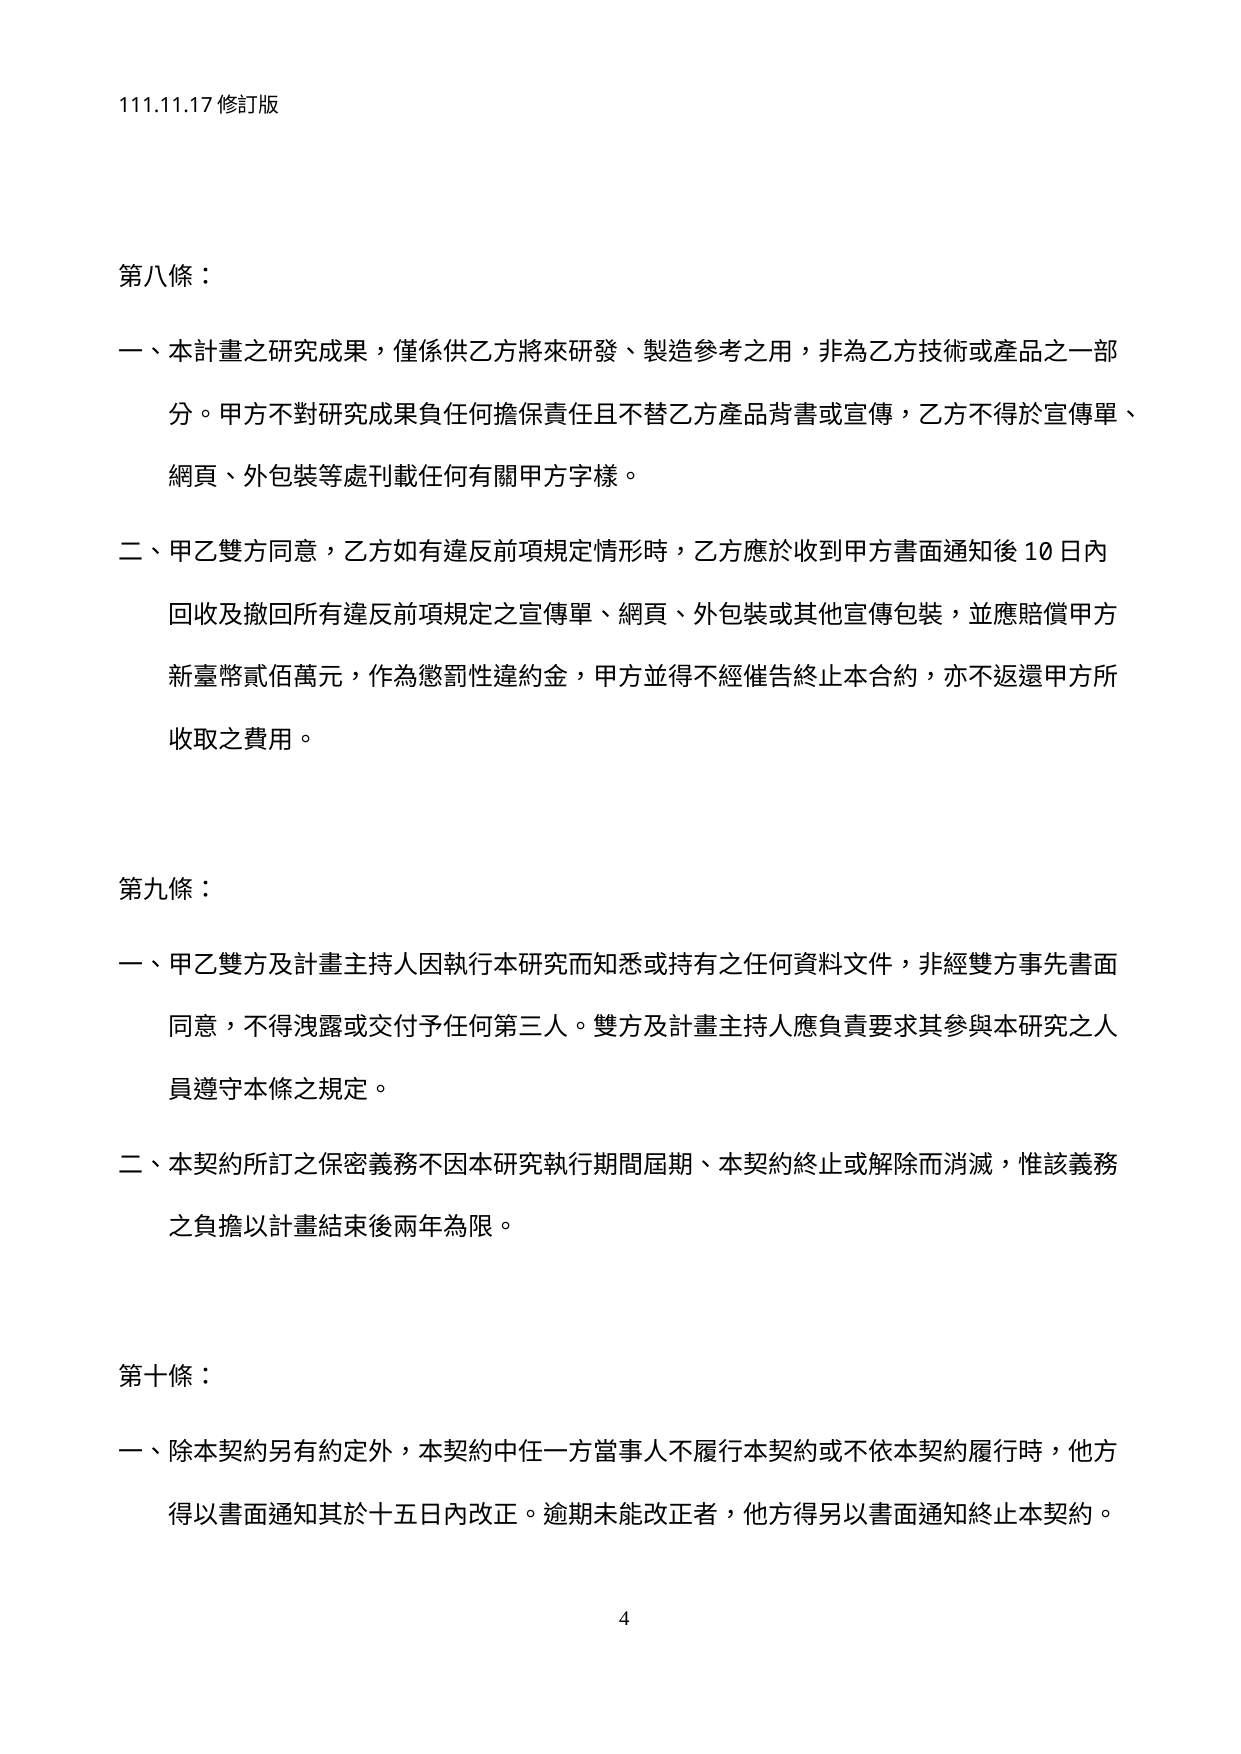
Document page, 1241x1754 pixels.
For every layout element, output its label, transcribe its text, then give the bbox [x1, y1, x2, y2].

text 第九條： [118, 846, 1122, 908]
text 一、除本契約另有約定外，本契約中任一方當事人不履行本契約或不依本契約履行時，他方得以書面通知其於十五日內改正。逾期未能改正者，他方得另以書面通知終止本契約。 [118, 1408, 1122, 1533]
text 二、甲乙雙方同意，乙方如有違反前項規定情形時，乙方應於收到甲方書面通知後10日內回收及撤回所有違反前項規定之宣傳單、網頁、外包裝或其他宣傳包裝，並應賠償甲方新臺幣貳佰萬元，作為懲罰性違約金，甲方並得不經催告終止本合約，亦不返還甲方所收取之費用。 [118, 508, 1122, 758]
text 一、本計畫之研究成果，僅係供乙方將來研發、製造參考之用，非為乙方技術或產品之一部分。甲方不對研究成果負任何擔保責任且不替乙方產品背書或宣傳，乙方不得於宣傳單、網頁、外包裝等處刊載任何有關甲方字樣。 [118, 308, 1122, 496]
text 一、甲乙雙方及計畫主持人因執行本研究而知悉或持有之任何資料文件，非經雙方事先書面同意，不得洩露或交付予任何第三人。雙方及計畫主持人應負責要求其參與本研究之人員遵守本條之規定。 [118, 921, 1122, 1108]
text 第八條： [118, 233, 1122, 296]
text 二、本契約所訂之保密義務不因本研究執行期間屆期、本契約終止或解除而消滅，惟該義務之負擔以計畫結束後兩年為限。 [118, 1121, 1122, 1246]
text 第十條： [118, 1333, 1122, 1396]
